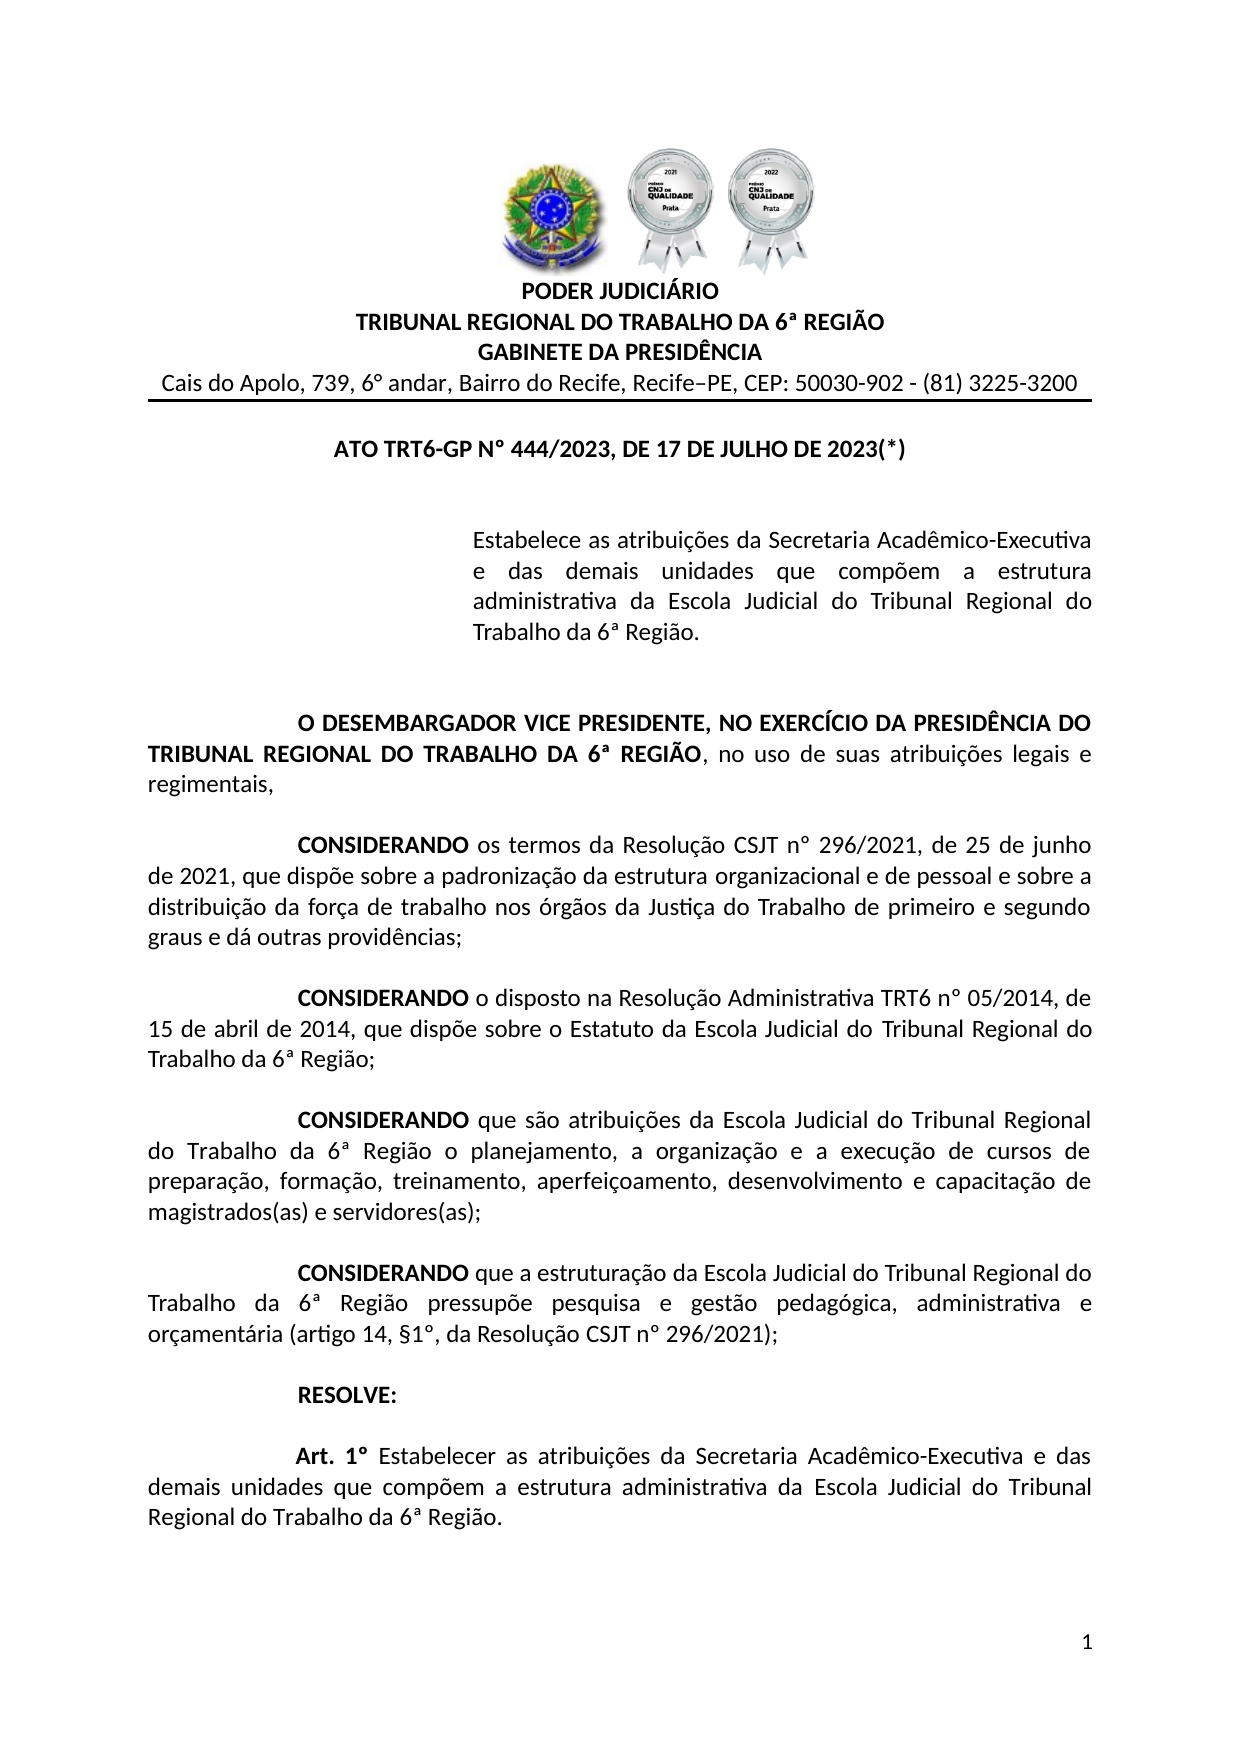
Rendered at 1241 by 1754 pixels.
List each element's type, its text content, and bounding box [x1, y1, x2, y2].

text GABINETE DA PRESIDÊNCIA [148, 336, 1092, 367]
text Cais do Apolo, 739, 6° andar, Bairro do Recife, Recife–PE, CEP: 50030-902 - (81) 3225-3200 [148, 367, 1092, 399]
text Estabelece as atribuições da Secretaria Acadêmico-Executiva e das demais unidades que compõem a estrutura administrativa da Escola Judicial do Tribunal Regional do Trabalho da 6ª Região. [473, 524, 1092, 647]
text PODER JUDICIÁRIO [148, 275, 1092, 306]
text ATO TRT6-GP Nº 444/2023, DE 17 DE JULHO DE 2023(*) [148, 433, 1092, 463]
text TRIBUNAL REGIONAL DO TRABALHO DA 6ª REGIÃO [148, 306, 1092, 336]
text Art. 1º Estabelecer as atribuições da Secretaria Acadêmico-Executiva e das demais unidades que compõem a estrutura administrativa da Escola Judicial do Tribunal Regional do Trabalho da 6ª Região. [148, 1440, 1092, 1532]
text O DESEMBARGADOR VICE PRESIDENTE, NO EXERCÍCIO DA PRESIDÊNCIA DO TRIBUNAL REGIONAL DO TRABALHO DA 6ª REGIÃO, no uso de suas atribuições legais e regimentais, [148, 708, 1092, 799]
text CONSIDERANDO que são atribuições da Escola Judicial do Tribunal Regional do Trabalho da 6ª Região o planejamento, a organização e a execução de cursos de preparação, formação, treinamento, aperfeiçoamento, desenvolvimento e capacitação de magistrados(as) e servidores(as); [148, 1104, 1092, 1226]
text CONSIDERANDO os termos da Resolução CSJT nº 296/2021, de 25 de junho de 2021, que dispõe sobre a padronização da estrutura organizacional e de pessoal e sobre a distribuição da força de trabalho nos órgãos da Justiça do Trabalho de primeiro e segundo graus e dá outras providências; [148, 830, 1092, 952]
text RESOLVE: [148, 1379, 1092, 1409]
text CONSIDERANDO o disposto na Resolução Administrativa TRT6 nº 05/2014, de 15 de abril de 2014, que dispõe sobre o Estatuto da Escola Judicial do Tribunal Regional do Trabalho da 6ª Região; [148, 982, 1092, 1074]
text CONSIDERANDO que a estruturação da Escola Judicial do Tribunal Regional do Trabalho da 6ª Região pressupõe pesquisa e gestão pedagógica, administrativa e orçamentária (artigo 14, §1º, da Resolução CSJT nº 296/2021); [148, 1257, 1092, 1348]
picture [499, 147, 815, 276]
